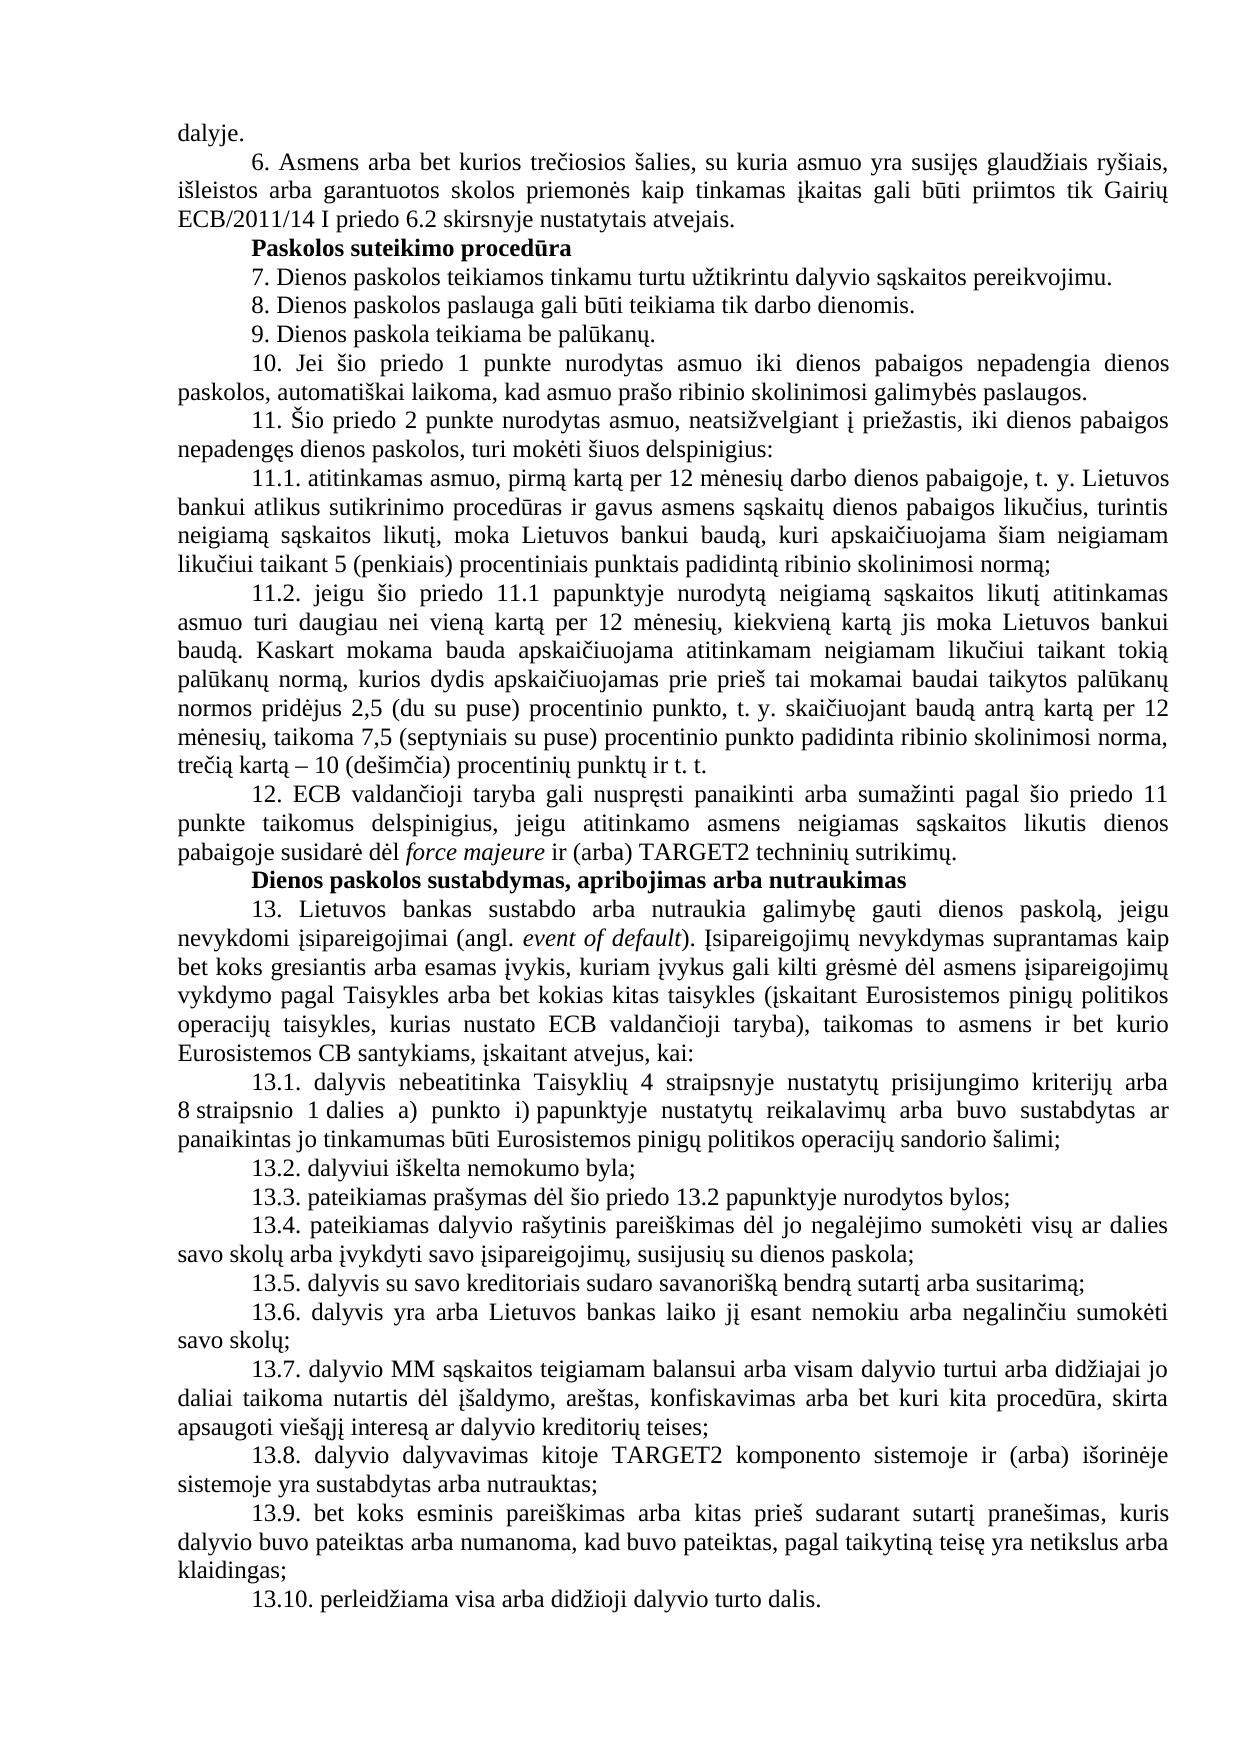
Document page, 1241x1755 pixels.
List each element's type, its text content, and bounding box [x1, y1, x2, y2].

text Paskolos suteikimo procedūra [177, 233, 1169, 262]
text 13.6. dalyvis yra arba Lietuvos bankas laiko jį esant nemokiu arba negalinčiu sumokėti savo skolų; [177, 1297, 1169, 1354]
text dalyje. [177, 118, 1169, 147]
text 13.5. dalyvis su savo kreditoriais sudaro savanorišką bendrą sutartį arba susitarimą; [177, 1268, 1169, 1297]
text 11.2. jeigu šio priedo 11.1 papunktyje nurodytą neigiamą sąskaitos likutį atitinkamas asmuo turi daugiau nei vieną kartą per 12 mėnesių, kiekvieną kartą jis moka Lietuvos bankui baudą. Kaskart mokama bauda apskaičiuojama atitinkamam neigiamam likučiui taikant tokią palūkanų normą, kurios dydis apskaičiuojamas prie prieš tai mokamai baudai taikytos palūkanų normos pridėjus 2,5 (du su puse) procentinio punkto, t. y. skaičiuojant baudą antrą kartą per 12 mėnesių, taikoma 7,5 (septyniais su puse) procentinio punkto padidinta ribinio skolinimosi norma, trečią kartą – 10 (dešimčia) procentinių punktų ir t. t. [177, 578, 1169, 779]
text 13.7. dalyvio MM sąskaitos teigiamam balansui arba visam dalyvio turtui arba didžiajai jo daliai taikoma nutartis dėl įšaldymo, areštas, konfiskavimas arba bet kuri kita procedūra, skirta apsaugoti viešąjį interesą ar dalyvio kreditorių teises; [177, 1354, 1169, 1441]
text 8. Dienos paskolos paslauga gali būti teikiama tik darbo dienomis. [177, 291, 1169, 319]
text 11. Šio priedo 2 punkte nurodytas asmuo, neatsižvelgiant į priežastis, iki dienos pabaigos nepadengęs dienos paskolos, turi mokėti šiuos delspinigius: [177, 406, 1169, 463]
text 11.1. atitinkamas asmuo, pirmą kartą per 12 mėnesių darbo dienos pabaigoje, t. y. Lietuvos bankui atlikus sutikrinimo procedūras ir gavus asmens sąskaitų dienos pabaigos likučius, turintis neigiamą sąskaitos likutį, moka Lietuvos bankui baudą, kuri apskaičiuojama šiam neigiamam likučiui taikant 5 (penkiais) procentiniais punktais padidintą ribinio skolinimosi normą; [177, 463, 1169, 578]
text 13.1. dalyvis nebeatitinka Taisyklių 4 straipsnyje nustatytų prisijungimo kriterijų arba 8 straipsnio 1 dalies a) punkto i) papunktyje nustatytų reikalavimų arba buvo sustabdytas ar panaikintas jo tinkamumas būti Eurosistemos pinigų politikos operacijų sandorio šalimi; [177, 1067, 1169, 1153]
text 7. Dienos paskolos teikiamos tinkamu turtu užtikrintu dalyvio sąskaitos pereikvojimu. [177, 262, 1169, 291]
text 13. Lietuvos bankas sustabdo arba nutraukia galimybę gauti dienos paskolą, jeigu nevykdomi įsipareigojimai (angl. event of default). Įsipareigojimų nevykdymas suprantamas kaip bet koks gresiantis arba esamas įvykis, kuriam įvykus gali kilti grėsmė dėl asmens įsipareigojimų vykdymo pagal Taisykles arba bet kokias kitas taisykles (įskaitant Eurosistemos pinigų politikos operacijų taisykles, kurias nustato ECB valdančioji taryba), taikomas to asmens ir bet kurio Eurosistemos CB santykiams, įskaitant atvejus, kai: [177, 894, 1169, 1067]
text 6. Asmens arba bet kurios trečiosios šalies, su kuria asmuo yra susijęs glaudžiais ryšiais, išleistos arba garantuotos skolos priemonės kaip tinkamas įkaitas gali būti priimtos tik Gairių ECB/2011/14 I priedo 6.2 skirsnyje nustatytais atvejais. [177, 147, 1169, 233]
text 13.2. dalyviui iškelta nemokumo byla; [177, 1153, 1169, 1182]
text 13.10. perleidžiama visa arba didžioji dalyvio turto dalis. [177, 1584, 1169, 1613]
text Dienos paskolos sustabdymas, apribojimas arba nutraukimas [177, 866, 1169, 894]
text 13.3. pateikiamas prašymas dėl šio priedo 13.2 papunktyje nurodytos bylos; [177, 1182, 1169, 1211]
text 12. ECB valdančioji taryba gali nuspręsti panaikinti arba sumažinti pagal šio priedo 11 punkte taikomus delspinigius, jeigu atitinkamo asmens neigiamas sąskaitos likutis dienos pabaigoje susidarė dėl force majeure ir (arba) TARGET2 techninių sutrikimų. [177, 779, 1169, 866]
text 10. Jei šio priedo 1 punkte nurodytas asmuo iki dienos pabaigos nepadengia dienos paskolos, automatiškai laikoma, kad asmuo prašo ribinio skolinimosi galimybės paslaugos. [177, 348, 1169, 406]
text 13.4. pateikiamas dalyvio rašytinis pareiškimas dėl jo negalėjimo sumokėti visų ar dalies savo skolų arba įvykdyti savo įsipareigojimų, susijusių su dienos paskola; [177, 1211, 1169, 1268]
text 9. Dienos paskola teikiama be palūkanų. [177, 319, 1169, 348]
text 13.8. dalyvio dalyvavimas kitoje TARGET2 komponento sistemoje ir (arba) išorinėje sistemoje yra sustabdytas arba nutrauktas; [177, 1441, 1169, 1498]
text 13.9. bet koks esminis pareiškimas arba kitas prieš sudarant sutartį pranešimas, kuris dalyvio buvo pateiktas arba numanoma, kad buvo pateiktas, pagal taikytiną teisę yra netikslus arba klaidingas; [177, 1498, 1169, 1584]
